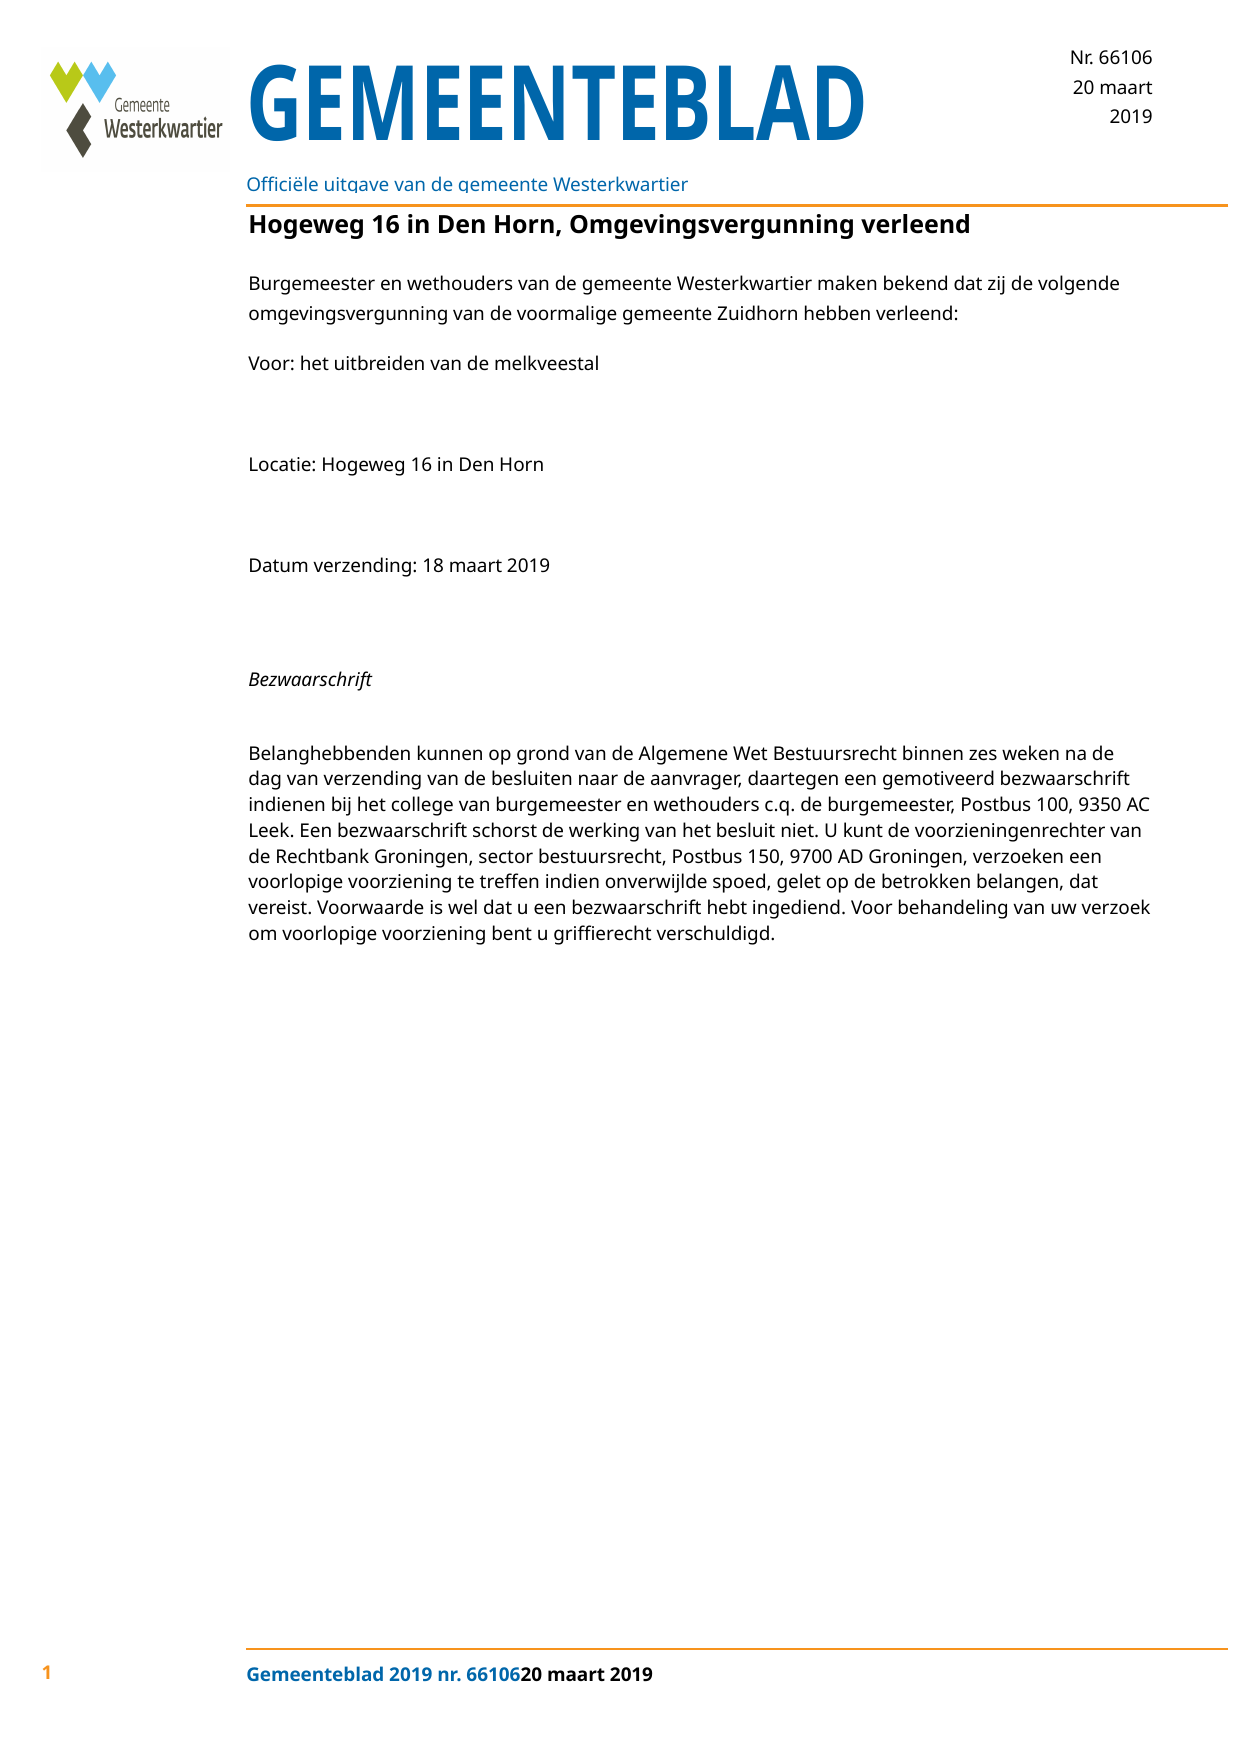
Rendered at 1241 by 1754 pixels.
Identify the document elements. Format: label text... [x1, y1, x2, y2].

text Voor: het uitbreiden van de melkveestal [248, 350, 1152, 376]
text Hogeweg 16 in Den Horn, Omgevingsvergunning verleend [248, 207, 1152, 241]
text Bezwaarschrift [248, 666, 1152, 692]
text Burgemeester en wethouders van de gemeente Westerkwartier maken bekend dat zij de volgende omgevingsvergunning van de voormalige gemeente Zuidhorn hebben verleend: [248, 270, 1152, 326]
text Belanghebbenden kunnen op grond van de Algemene Wet Bestuursrecht binnen zes weken na de dag van verzending van de besluiten naar de aanvrager, daartegen een gemotiveerd bezwaarschrift indienen bij het college van burgemeester en wethouders c.q. de burgemeester, Postbus 100, 9350 AC Leek. Een bezwaarschrift schorst de werking van het besluit niet. U kunt de voorzieningenrechter van de Rechtbank Groningen, sector bestuursrecht, Postbus 150, 9700 AD Groningen, verzoeken een voorlopige voorziening te treffen indien onverwijlde spoed, gelet op de betrokken belangen, dat vereist. Voorwaarde is wel dat u een bezwaarschrift hebt ingediend. Voor behandeling van uw verzoek om voorlopige voorziening bent u griffierecht verschuldigd. [248, 740, 1152, 946]
text Locatie: Hogeweg 16 in Den Horn [248, 451, 1152, 477]
picture [41, 47, 231, 172]
text Datum verzending: 18 maart 2019 [248, 552, 1152, 578]
